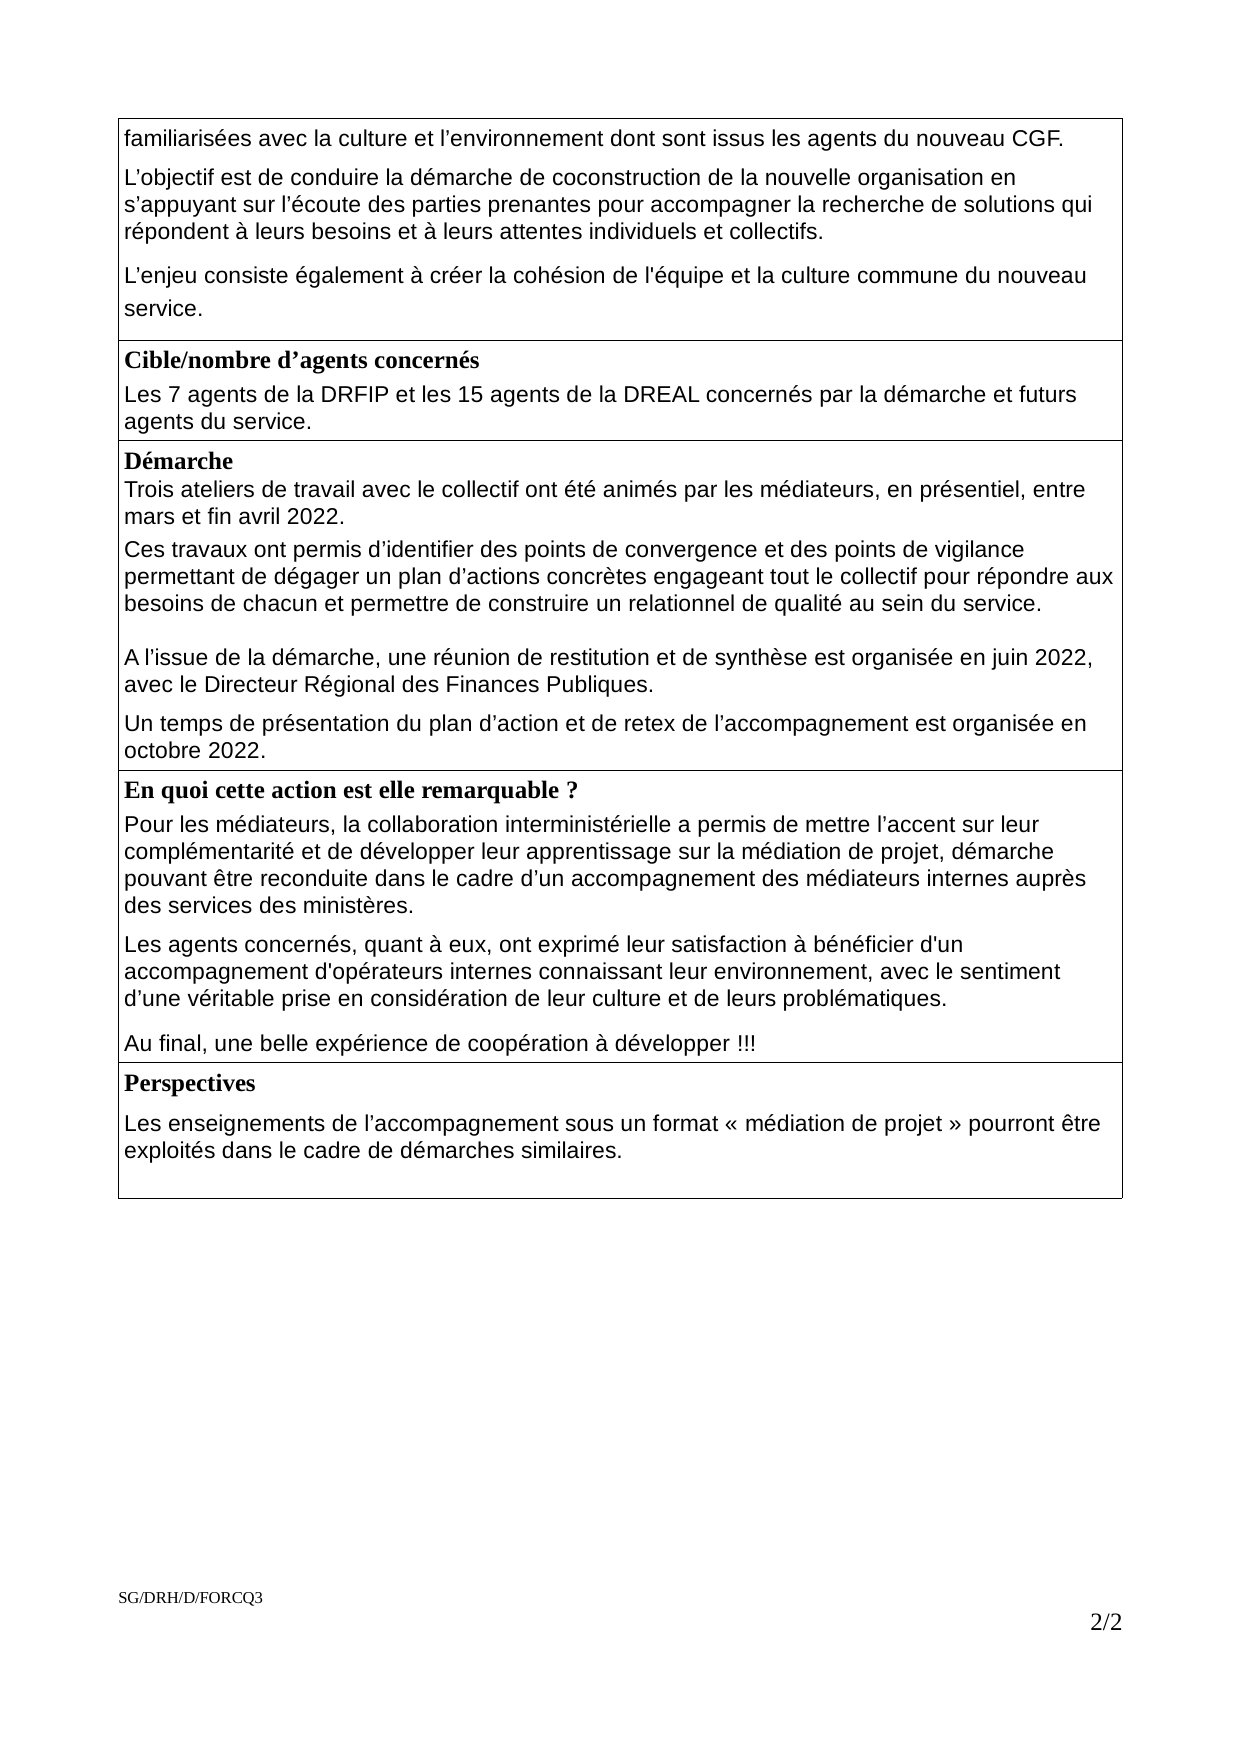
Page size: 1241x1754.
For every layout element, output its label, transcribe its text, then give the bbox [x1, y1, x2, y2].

table_cell En quoi cette action est elle remarquable ? Pour les médiateurs, la collaboration interministérielle a permis de mettre l’accent sur leur complémentarité et de développer leur apprentissage sur la médiation de projet, démarche pouvant être reconduite dans le cadre d’un accompagnement des médiateurs internes auprès des services des ministères. Les agents concernés, quant à eux, ont exprimé leur satisfaction à bénéficier d'un accompagnement d'opérateurs internes connaissant leur environnement, avec le sentiment d’une véritable prise en considération de leur culture et de leurs problématiques. Au final, une belle expérience de coopération à développer !!! [119, 771, 1122, 1062]
table_cell Cible/nombre d’agents concernés Les 7 agents de la DRFIP et les 15 agents de la DREAL concernés par la démarche et futurs agents du service. [119, 341, 1122, 440]
table_cell Démarche Trois ateliers de travail avec le collectif ont été animés par les médiateurs, en présentiel, entre mars et fin avril 2022. Ces travaux ont permis d’identifier des points de convergence et des points de vigilance permettant de dégager un plan d’actions concrètes engageant tout le collectif pour répondre aux besoins de chacun et permettre de construire un relationnel de qualité au sein du service. A l’issue de la démarche, une réunion de restitution et de synthèse est organisée en juin 2022, avec le Directeur Régional des Finances Publiques. Un temps de présentation du plan d’action et de retex de l’accompagnement est organisée en octobre 2022. [119, 441, 1122, 769]
table_cell familiarisées avec la culture et l’environnement dont sont issus les agents du nouveau CGF. L’objectif est de conduire la démarche de coconstruction de la nouvelle organisation en s’appuyant sur l’écoute des parties prenantes pour accompagner la recherche de solutions qui répondent à leurs besoins et à leurs attentes individuels et collectifs. L’enjeu consiste également à créer la cohésion de l'équipe et la culture commune du nouveau service. [119, 119, 1122, 339]
table_cell Perspectives Les enseignements de l’accompagnement sous un format « médiation de projet » pourront être exploités dans le cadre de démarches similaires. [119, 1063, 1122, 1198]
